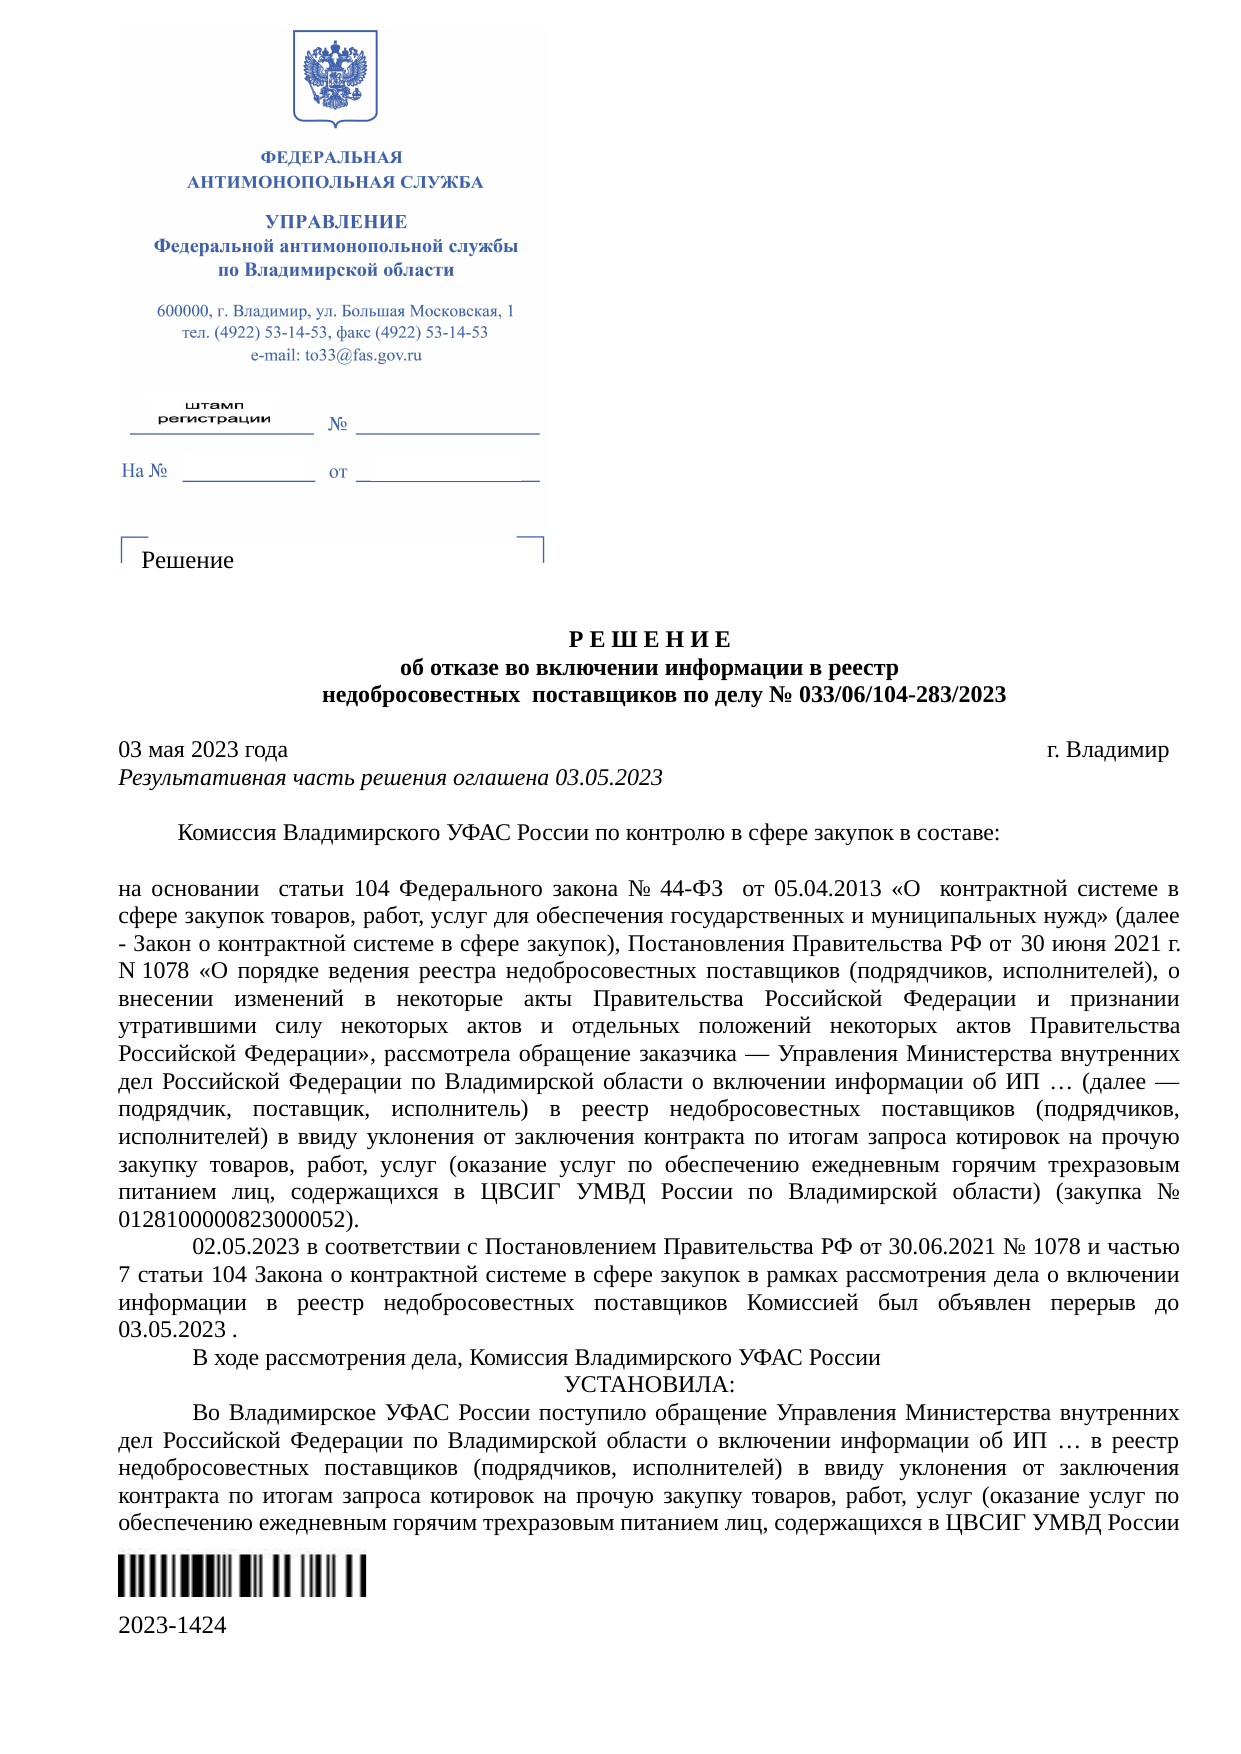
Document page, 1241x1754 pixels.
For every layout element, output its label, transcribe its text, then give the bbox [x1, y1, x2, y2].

subtitle В ходе рассмотрения дела, Комиссия Владимирского УФАС России [118, 1343, 1181, 1370]
text Р Е Ш Е Н И Е [118, 625, 1181, 653]
text на основании статьи 104 Федерального закона № 44-ФЗ от 05.04.2013 «О контрактной системе в сфере закупок товаров, работ, услуг для обеспечения государственных и муниципальных нужд» (далее - Закон о контрактной системе в сфере закупок), Постановления Правительства РФ от 30 июня 2021 г. N 1078 «О порядке ведения реестра недобросовестных поставщиков (подрядчиков, исполнителей), о внесении изменений в некоторые акты Правительства Российской Федерации и признании утратившими силу некоторых актов и отдельных положений некоторых актов Правительства Российской Федерации», рассмотрела обращение заказчика — Управления Министерства внутренних дел Российской Федерации по Владимирской области о включении информации об ИП … (далее — подрядчик, поставщик, исполнитель) в реестр недобросовестных поставщиков (подрядчиков, исполнителей) в ввиду уклонения от заключения контракта по итогам запроса котировок на прочую закупку товаров, работ, услуг (оказание услуг по обеспечению ежедневным горячим трехразовым питанием лиц, содержащихся в ЦВСИГ УМВД России по Владимирской области) (закупка № 0128100000823000052). [118, 873, 1181, 1232]
table_header [664, 159, 1181, 596]
subtitle 02.05.2023 в соответствии с Постановлением Правительства РФ от 30.06.2021 № 1078 и частью 7 статьи 104 Закона о контрактной системе в сфере закупок в рамках рассмотрения дела о включении информации в реестр недобросовестных поставщиков Комиссией был объявлен перерыв до 03.05.2023 . [118, 1232, 1181, 1343]
picture [118, 29, 550, 567]
text УСТАНОВИЛА: [118, 1370, 1181, 1398]
subtitle Во Владимирское УФАС России поступило обращение Управления Министерства внутренних дел Российской Федерации по Владимирской области о включении информации об ИП … в реестр недобросовестных поставщиков (подрядчиков, исполнителей) в ввиду уклонения от заключения контракта по итогам запроса котировок на прочую закупку товаров, работ, услуг (оказание услуг по обеспечению ежедневным горячим трехразовым питанием лиц, содержащихся в ЦВСИГ УМВД России [118, 1398, 1181, 1536]
text Результативная часть решения оглашена 03.05.2023 [118, 763, 1181, 791]
picture [118, 1548, 367, 1597]
text об отказе во включении информации в реестр [118, 653, 1181, 680]
text Комиссия Владимирского УФАС России по контролю в сфере закупок в составе: [118, 818, 1181, 846]
text Решение [141, 545, 537, 574]
text недобросовестных поставщиков по делу № 033/06/104-283/2023 [118, 680, 1181, 708]
text 03 мая 2023 года г. Владимир [118, 736, 1181, 763]
